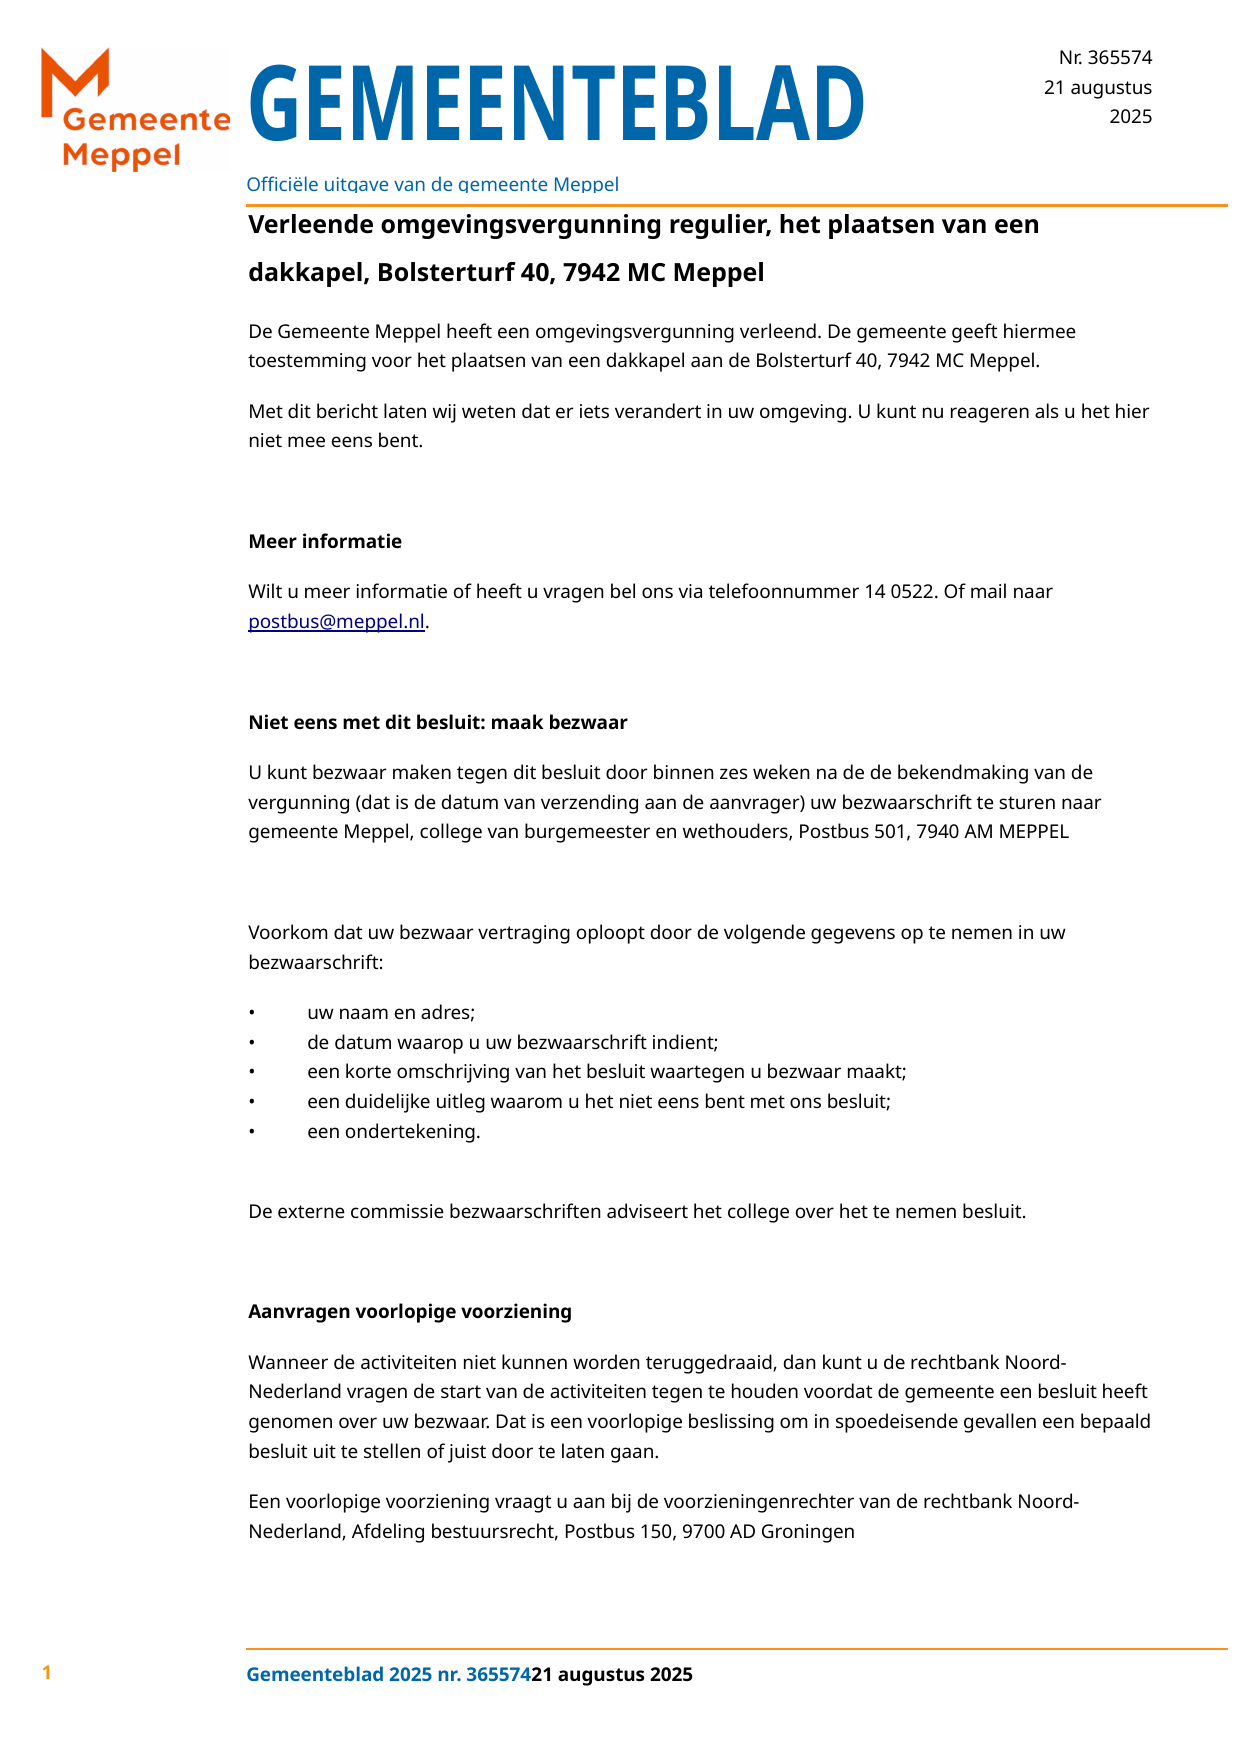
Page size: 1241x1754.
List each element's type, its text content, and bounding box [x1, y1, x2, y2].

text Aanvragen voorlopige voorziening [248, 1299, 1152, 1324]
text Meer informatie [248, 528, 1152, 554]
list de datum waarop u uw bezwaarschrift indient; [248, 1029, 1152, 1055]
text Met dit bericht laten wij weten dat er iets verandert in uw omgeving. U kunt nu reageren als u het hier niet mee eens bent. [248, 398, 1152, 453]
text Een voorlopige voorziening vraagt u aan bij de voorzieningenrechter van de rechtbank Noord-Nederland, Afdeling bestuursrecht, Postbus 150, 9700 AD Groningen [248, 1488, 1152, 1544]
text U kunt bezwaar maken tegen dit besluit door binnen zes weken na de de bekendmaking van de vergunning (dat is de datum van verzending aan de aanvrager) uw bezwaarschrift te sturen naar gemeente Meppel, college van burgemeester en wethouders, Postbus 501, 7940 AM MEPPEL [248, 759, 1152, 844]
text De externe commissie bezwaarschriften adviseert het college over het te nemen besluit. [248, 1198, 1152, 1224]
list een ondertekening. [248, 1118, 1152, 1144]
text Wanneer de activiteiten niet kunnen worden teruggedraaid, dan kunt u de rechtbank Noord-Nederland vragen de start van de activiteiten tegen te houden voordat de gemeente een besluit heeft genomen over uw bezwaar. Dat is een voorlopige beslissing om in spoedeisende gevallen een bepaald besluit uit te stellen of juist door te laten gaan. [248, 1349, 1152, 1464]
picture [41, 47, 231, 172]
list een duidelijke uitleg waarom u het niet eens bent met ons besluit; [248, 1088, 1152, 1114]
text Wilt u meer informatie of heeft u vragen bel ons via telefoonnummer 14 0522. Of mail naar postbus@meppel.nl. [248, 579, 1152, 634]
text Niet eens met dit besluit: maak bezwaar [248, 709, 1152, 735]
text Verleende omgevingsvergunning regulier, het plaatsen van een dakkapel, Bolsterturf 40, 7942 MC Meppel [248, 207, 1152, 288]
text Voorkom dat uw bezwaar vertraging oploopt door de volgende gegevens op te nemen in uw bezwaarschrift: [248, 919, 1152, 975]
list uw naam en adres; [248, 999, 1152, 1025]
text De Gemeente Meppel heeft een omgevingsvergunning verleend. De gemeente geeft hiermee toestemming voor het plaatsen van een dakkapel aan de Bolsterturf 40, 7942 MC Meppel. [248, 318, 1152, 373]
list een korte omschrijving van het besluit waartegen u bezwaar maakt; [248, 1059, 1152, 1084]
